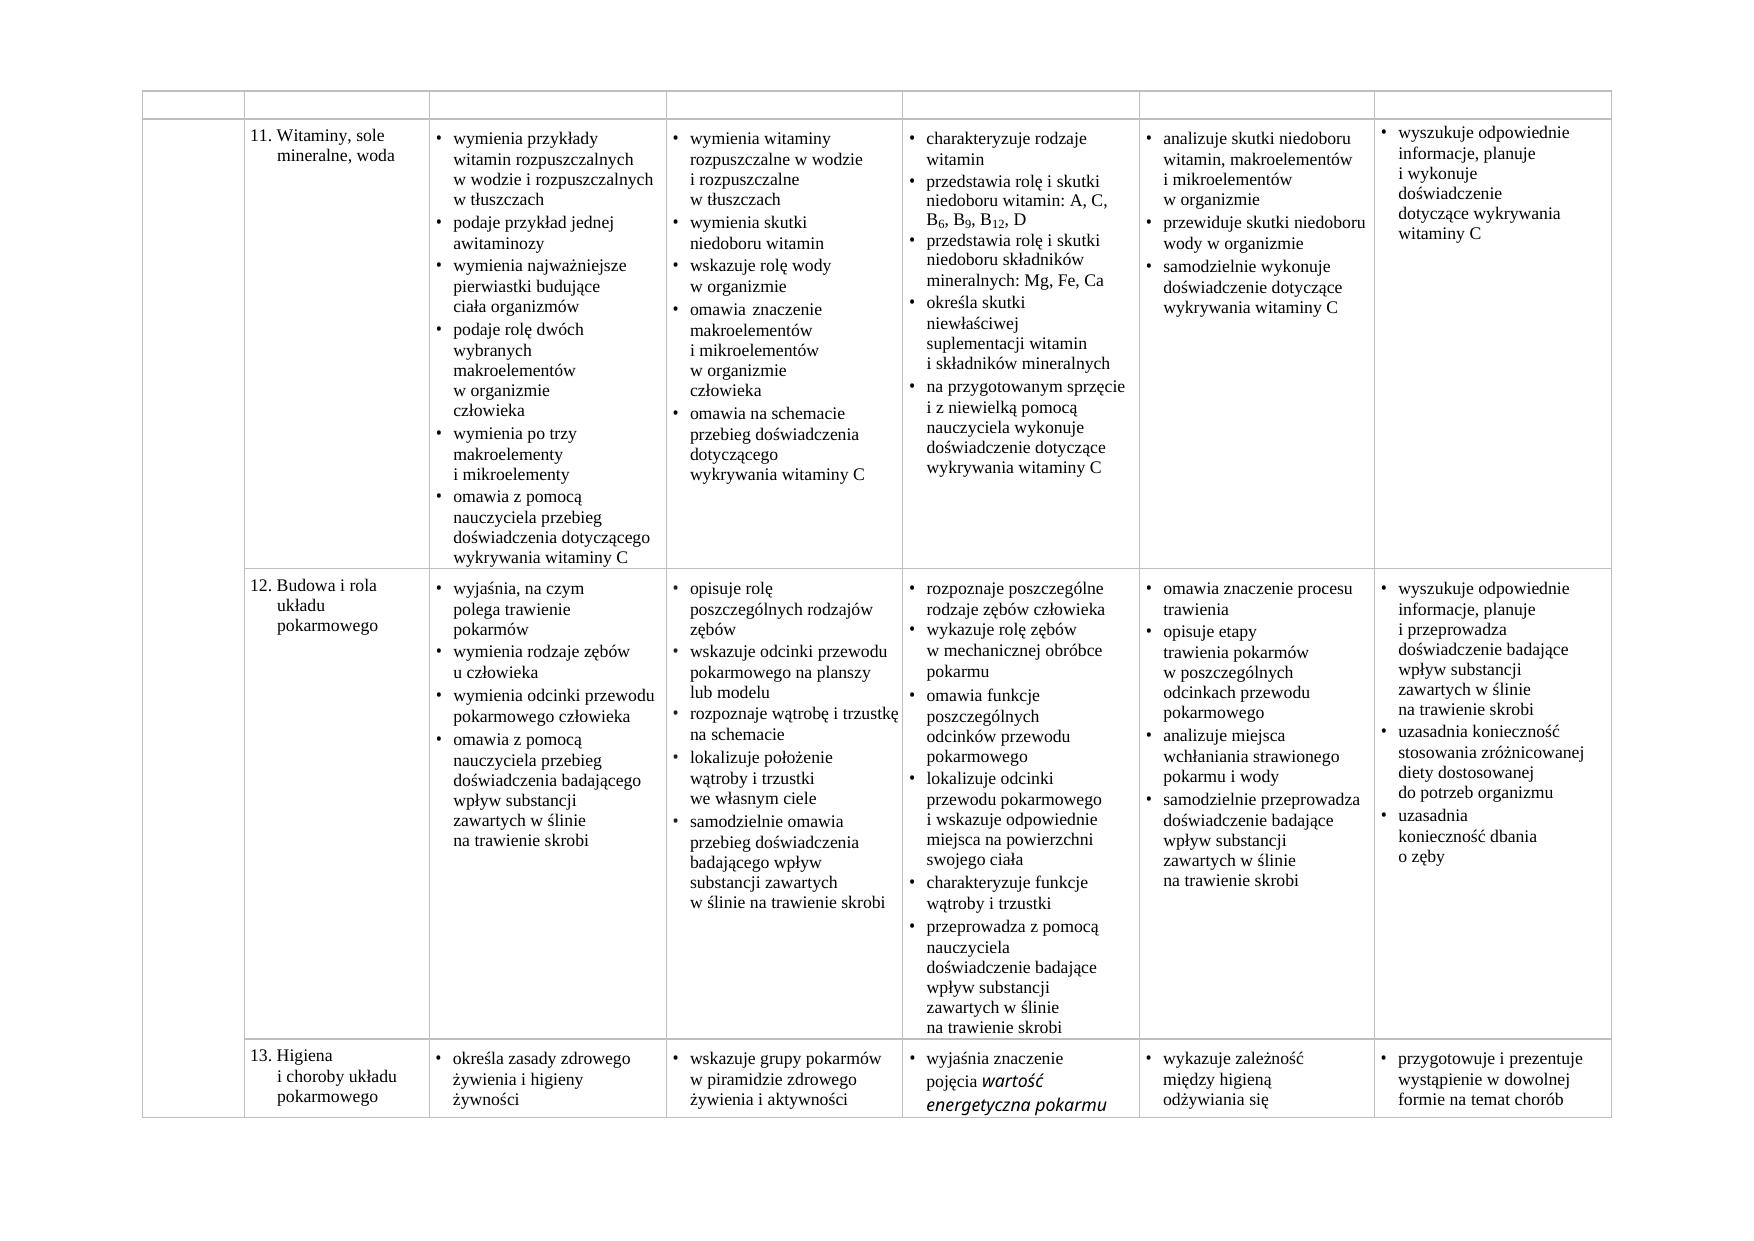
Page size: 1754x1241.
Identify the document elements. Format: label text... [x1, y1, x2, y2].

table_cell wskazuje grupy pokarmów w piramidzie zdrowego żywienia i aktywności fizycznej wskazuje na zależność diety od zmiennych warunków zewnętrznych układa jadłospis w zależności od zmiennych warunków zewnętrznych wymienia choroby układu pokarmowego analizuje indeks masy ciała swój i kolegów, wykazuje prawidłowości i odchylenia od normy [667, 1040, 902, 1117]
table_cell 11. Witaminy, sole mineralne, woda [245, 120, 429, 567]
table_cell określa zasady zdrowego żywienia i higieny żywności wymienia przykłady chorób układu pokarmowego wymienia zasady profilaktyki chorób układu pokarmowego według podanego wzoru oblicza indeks masy ciała wymienia przyczyny próchnicy zębów [430, 1040, 666, 1117]
table_cell [1375, 92, 1611, 118]
table_cell omawia znaczenie procesu trawienia opisuje etapy trawienia pokarmów w poszczególnych odcinkach przewodu pokarmowego analizuje miejsca wchłaniania strawionego pokarmu i wody samodzielnie przeprowadza doświadczenie badające wpływ substancji zawartych w ślinie na trawienie skrobi [1140, 569, 1374, 1038]
table_cell przygotowuje i prezentuje wystąpienie w dowolnej formie na temat chorób [1375, 1040, 1611, 1117]
table_cell wyjaśnia znaczenie pojęcia wartość energetyczna pokarmu wykazuje zależność między dietą a czynnikami, które ją warunkują przewiduje skutki złego odżywiania się omawia zasady profilaktyki choroby wrzodowej żołądka i dwunastnicy, zatrucia pokarmowego, raka jelita grubego oraz WZW A, WZW B i WZW C analizuje indeks masy ciała w zależności od stosowanej diety [903, 1040, 1139, 1117]
table_cell wymienia przykłady witamin rozpuszczalnych w wodzie i rozpuszczalnych w tłuszczach podaje przykład jednej awitaminozy wymienia najważniejsze pierwiastki budujące ciała organizmów podaje rolę dwóch wybranych makroelementów w organizmie człowieka wymienia po trzy makroelementy i mikroelementy omawia z pomocą nauczyciela przebieg doświadczenia dotyczącego wykrywania witaminy C [430, 120, 666, 567]
table_cell [143, 92, 244, 118]
table_cell [667, 92, 902, 118]
table_cell [143, 120, 244, 1117]
table_cell 12. Budowa i rola układu pokarmowego [245, 569, 429, 1038]
table_cell 13. Higiena i choroby układu pokarmowego [245, 1040, 429, 1117]
table_cell rozpoznaje poszczególne rodzaje zębów człowieka wykazuje rolę zębów w mechanicznej obróbce pokarmu omawia funkcje poszczególnych odcinków przewodu pokarmowego lokalizuje odcinki przewodu pokarmowego i wskazuje odpowiednie miejsca na powierzchni swojego ciała charakteryzuje funkcje wątroby i trzustki przeprowadza z pomocą nauczyciela doświadczenie badające wpływ substancji zawartych w ślinie na trawienie skrobi [903, 569, 1139, 1038]
table_cell [245, 92, 429, 118]
table_cell wyszukuje odpowiednie informacje, planuje i przeprowadza doświadczenie badające wpływ substancji zawartych w ślinie na trawienie skrobi uzasadnia konieczność stosowania zróżnicowanej diety dostosowanej do potrzeb organizmu uzasadnia konieczność dbania o zęby [1375, 569, 1611, 1038]
table_cell opisuje rolę poszczególnych rodzajów zębów wskazuje odcinki przewodu pokarmowego na planszy lub modelu rozpoznaje wątrobę i trzustkę na schemacie lokalizuje położenie wątroby i trzustki we własnym ciele samodzielnie omawia przebieg doświadczenia badającego wpływ substancji zawartych w ślinie na trawienie skrobi [667, 569, 902, 1038]
table_cell wykazuje zależność między higieną odżywiania się [1140, 1040, 1374, 1117]
table_cell wyjaśnia, na czym polega trawienie pokarmów wymienia rodzaje zębów u człowieka wymienia odcinki przewodu pokarmowego człowieka omawia z pomocą nauczyciela przebieg doświadczenia badającego wpływ substancji zawartych w ślinie na trawienie skrobi [430, 569, 666, 1038]
table_cell charakteryzuje rodzaje witamin przedstawia rolę i skutki niedoboru witamin: A, C, B6, B9, B12, D przedstawia rolę i skutki niedoboru składników mineralnych: Mg, Fe, Ca określa skutki niewłaściwej suplementacji witamin i składników mineralnych na przygotowanym sprzęcie i z niewielką pomocą nauczyciela wykonuje doświadczenie dotyczące wykrywania witaminy C [903, 120, 1139, 567]
table_cell wymienia witaminy rozpuszczalne w wodzie i rozpuszczalne w tłuszczach wymienia skutki niedoboru witamin wskazuje rolę wody w organizmie omawia znaczenie makroelementów i mikroelementów w organizmie człowieka omawia na schemacie przebieg doświadczenia dotyczącego wykrywania witaminy C [667, 120, 902, 567]
table_cell analizuje skutki niedoboru witamin, makroelementów i mikroelementów w organizmie przewiduje skutki niedoboru wody w organizmie samodzielnie wykonuje doświadczenie dotyczące wykrywania witaminy C [1140, 120, 1374, 567]
table_cell [430, 92, 666, 118]
table_cell wyszukuje odpowiednie informacje, planuje i wykonuje doświadczenie dotyczące wykrywania witaminy C [1375, 120, 1611, 567]
